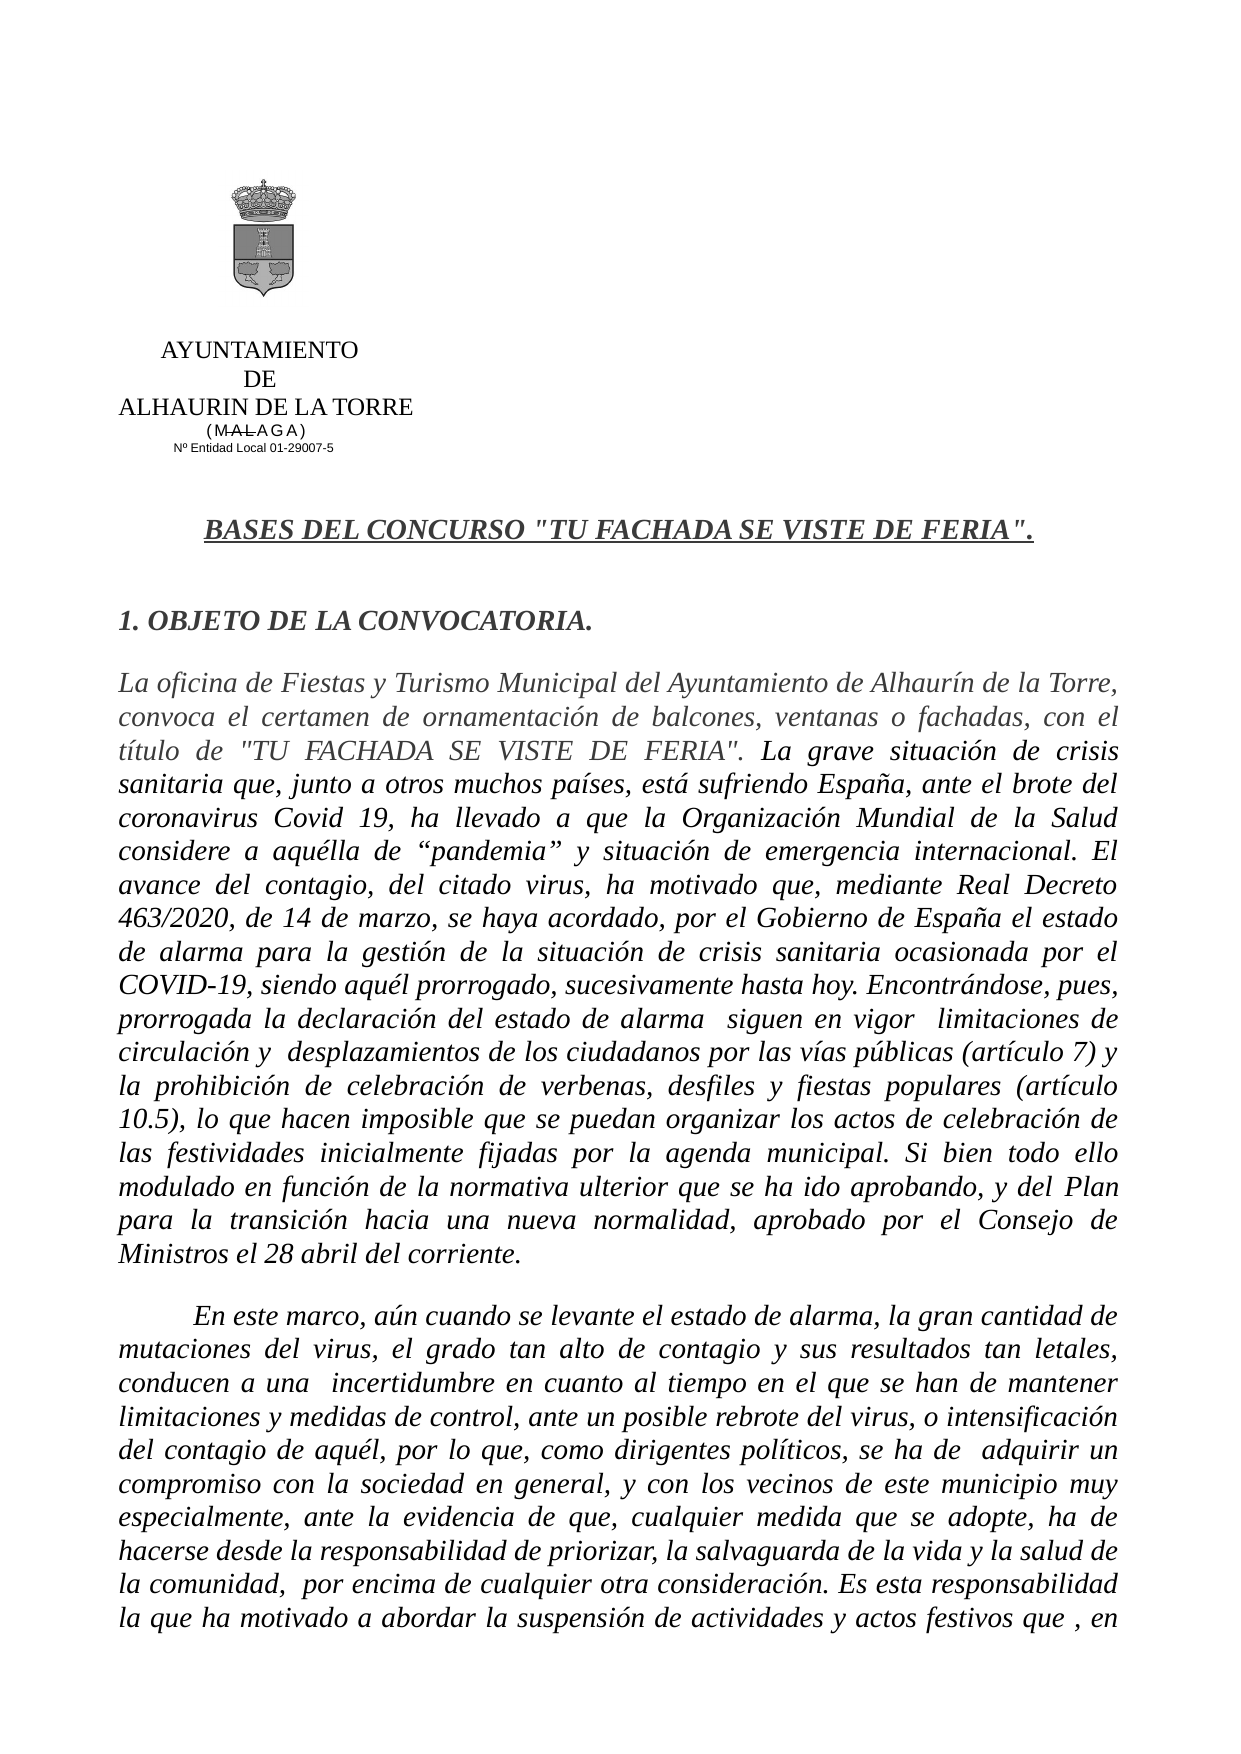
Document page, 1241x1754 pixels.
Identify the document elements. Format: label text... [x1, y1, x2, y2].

text BASES DEL CONCURSO "TU FACHADA SE VISTE DE FERIA". [118, 512, 1122, 546]
text DE [118, 364, 1122, 392]
text (MALAGA) [118, 421, 1122, 440]
text Nº Entidad Local 01-29007-5 [118, 440, 1122, 455]
text En este marco, aún cuando se levante el estado de alarma, la gran cantidad de mutaciones del virus, el grado tan alto de contagio y sus resultados tan letales, conducen a una incertidumbre en cuanto al tiempo en el que se han de mantener limitaciones y medidas de control, ante un posible rebrote del virus, o intensificación del contagio de aquél, por lo que, como dirigentes políticos, se ha de adquirir un compromiso con la sociedad en general, y con los vecinos de este municipio muy especialmente, ante la evidencia de que, cualquier medida que se adopte, ha de hacerse desde la responsabilidad de priorizar, la salvaguarda de la vida y la salud de la comunidad, por encima de cualquier otra consideración. Es esta responsabilidad la que ha motivado a abordar la suspensión de actividades y actos festivos que , en [118, 1298, 1122, 1633]
picture [218, 170, 310, 307]
text 1. OBJETO DE LA CONVOCATORIA. [118, 603, 1122, 637]
text AYUNTAMIENTO [118, 335, 1122, 364]
text ALHAURIN DE LA TORRE [118, 392, 1122, 421]
text La oficina de Fiestas y Turismo Municipal del Ayuntamiento de Alhaurín de la Torre, convoca el certamen de ornamentación de balcones, ventanas o fachadas, con el título de "TU FACHADA SE VISTE DE FERIA". La grave situación de crisis sanitaria que, junto a otros muchos países, está sufriendo España, ante el brote del coronavirus Covid 19, ha llevado a que la Organización Mundial de la Salud considere a aquélla de “pandemia” y situación de emergencia internacional. El avance del contagio, del citado virus, ha motivado que, mediante Real Decreto 463/2020, de 14 de marzo, se haya acordado, por el Gobierno de España el estado de alarma para la gestión de la situación de crisis sanitaria ocasionada por el COVID-19, siendo aquél prorrogado, sucesivamente hasta hoy. Encontrándose, pues, prorrogada la declaración del estado de alarma siguen en vigor limitaciones de circulación y desplazamientos de los ciudadanos por las vías públicas (artículo 7) y la prohibición de celebración de verbenas, desfiles y fiestas populares (artículo 10.5), lo que hacen imposible que se puedan organizar los actos de celebración de las festividades inicialmente fijadas por la agenda municipal. Si bien todo ello modulado en función de la normativa ulterior que se ha ido aprobando, y del Plan para la transición hacia una nueva normalidad, aprobado por el Consejo de Ministros el 28 abril del corriente. [118, 666, 1122, 1269]
